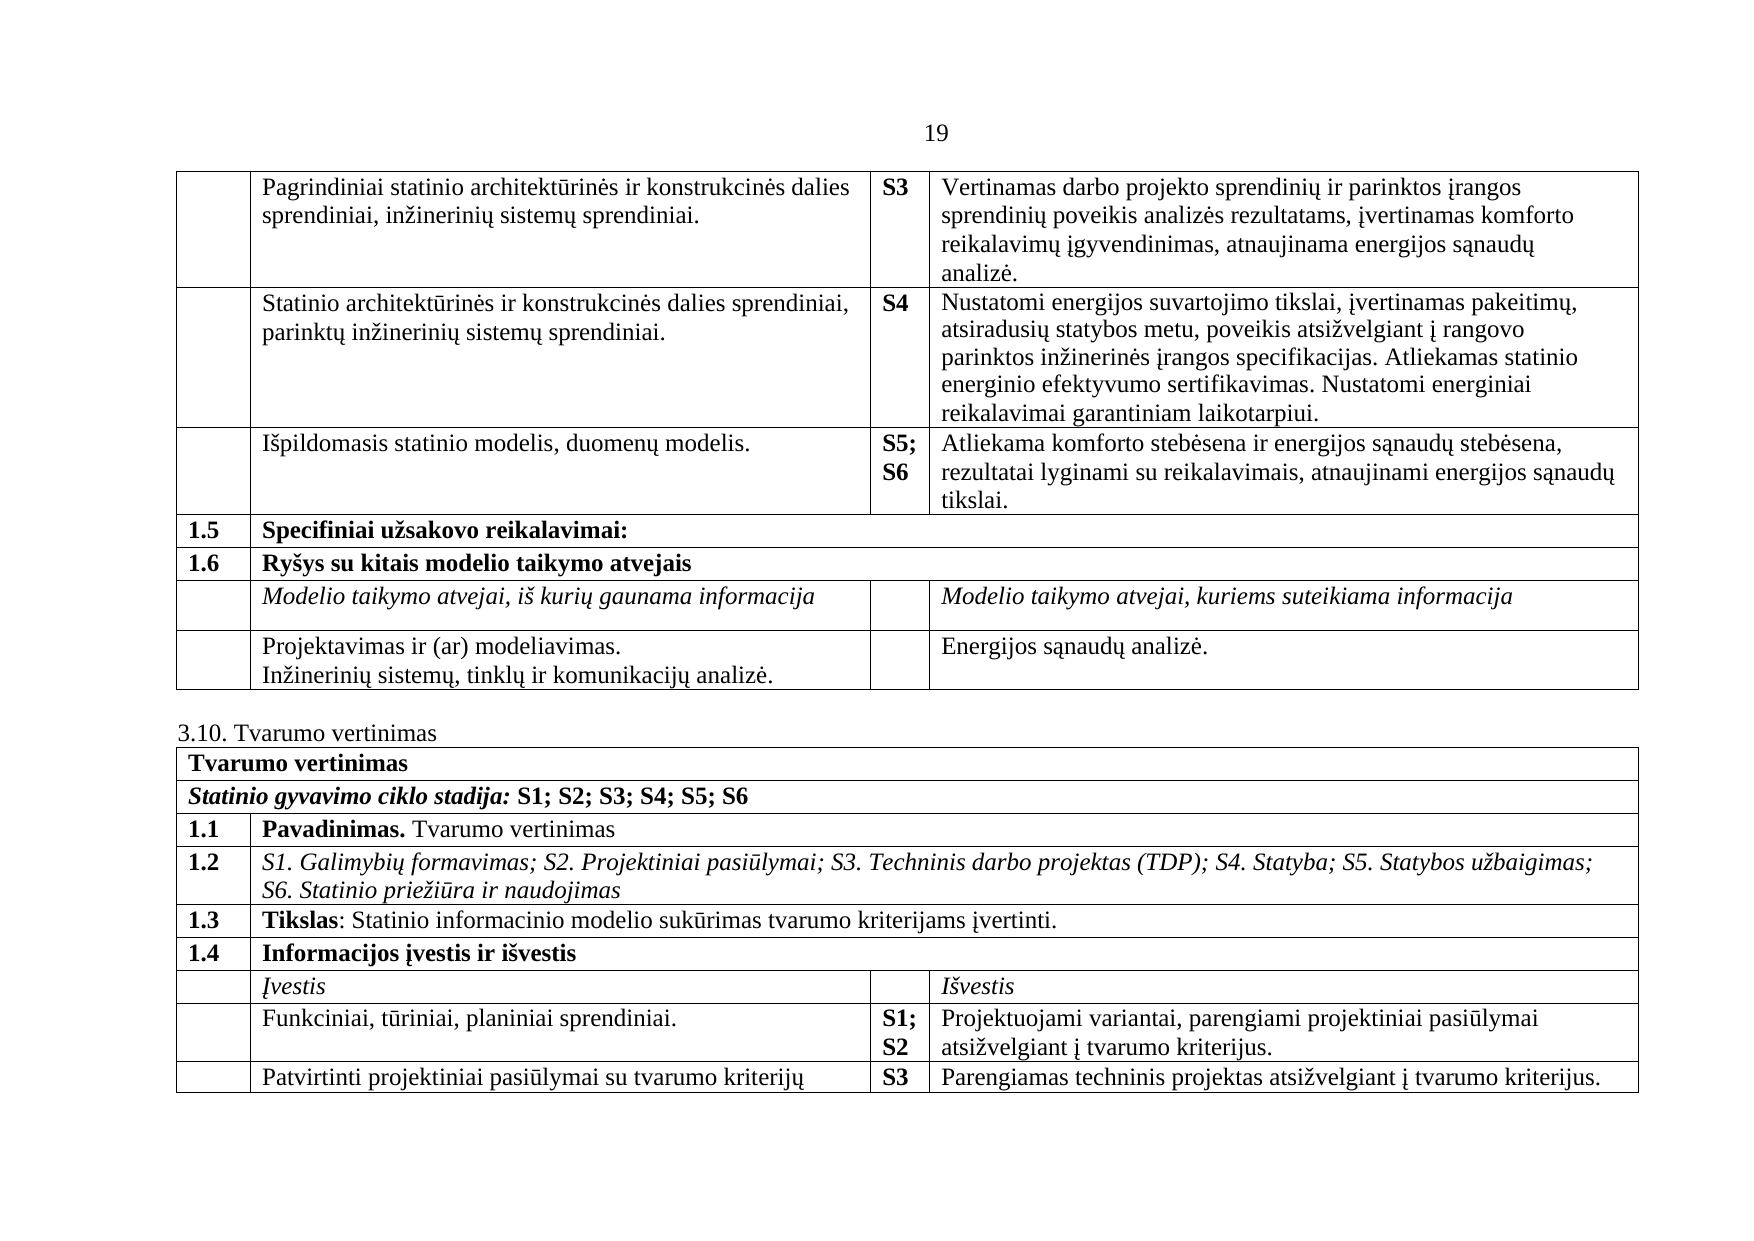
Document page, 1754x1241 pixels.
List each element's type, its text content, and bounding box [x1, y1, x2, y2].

table_cell 1.2 [177, 847, 250, 904]
table_cell Pavadinimas. Tvarumo vertinimas [251, 814, 1638, 846]
table_cell Informacijos įvestis ir išvestis [251, 938, 1638, 970]
table_cell [871, 971, 929, 1002]
table_cell 1.4 [177, 938, 250, 970]
table_cell 1.3 [177, 905, 250, 937]
table_cell Parengiamas techninis projektas atsižvelgiant į tvarumo kriterijus. [930, 1062, 1638, 1092]
table_cell [177, 172, 250, 287]
table_cell S3 [871, 172, 929, 287]
table_cell Modelio taikymo atvejai, iš kurių gaunama informacija [251, 581, 870, 630]
table_cell S4 [871, 288, 929, 427]
table_cell Atliekama komforto stebėsena ir energijos sąnaudų stebėsena, rezultatai lyginami su reikalavimais, atnaujinami energijos sąnaudų tikslai. [930, 428, 1638, 514]
table_cell Pagrindiniai statinio architektūrinės ir konstrukcinės dalies sprendiniai, inžinerinių sistemų sprendiniai. [251, 172, 870, 287]
table_header Tvarumo vertinimas [177, 748, 1638, 780]
table_cell [177, 631, 250, 688]
table_cell S1;S2 [871, 1004, 929, 1061]
table_cell Išvestis [930, 971, 1638, 1002]
table_cell Funkciniai, tūriniai, planiniai sprendiniai. [251, 1004, 870, 1061]
table_cell [177, 971, 250, 1002]
table_cell Modelio taikymo atvejai, kuriems suteikiama informacija [930, 581, 1638, 630]
table_cell Energijos sąnaudų analizė. [930, 631, 1638, 688]
table_cell [177, 581, 250, 630]
table_cell Tikslas: Statinio informacinio modelio sukūrimas tvarumo kriterijams įvertinti. [251, 905, 1638, 937]
table_cell S3 [871, 1062, 929, 1092]
table_cell [177, 1004, 250, 1061]
table_cell Patvirtinti projektiniai pasiūlymai su tvarumo kriterijų [251, 1062, 870, 1092]
table_cell Įvestis [251, 971, 870, 1002]
table_cell Nustatomi energijos suvartojimo tikslai, įvertinamas pakeitimų, atsiradusių statybos metu, poveikis atsižvelgiant į rangovo parinktos inžinerinės įrangos specifikacijas. Atliekamas statinio energinio efektyvumo sertifikavimas. Nustatomi energiniai reikalavimai garantiniam laikotarpiui. [930, 288, 1638, 427]
table_cell 1.1 [177, 814, 250, 846]
table_cell Ryšys su kitais modelio taikymo atvejais [251, 548, 1638, 580]
table_cell [177, 288, 250, 427]
text 3.10. Tvarumo vertinimas [177, 718, 1695, 747]
table_cell S1. Galimybių formavimas; S2. Projektiniai pasiūlymai; S3. Techninis darbo projektas (TDP); S4. Statyba; S5. Statybos užbaigimas; S6. Statinio priežiūra ir naudojimas [251, 847, 1638, 904]
table_cell Statinio architektūrinės ir konstrukcinės dalies sprendiniai, parinktų inžinerinių sistemų sprendiniai. [251, 288, 870, 427]
table_cell Projektavimas ir (ar) modeliavimas. Inžinerinių sistemų, tinklų ir komunikacijų analizė. [251, 631, 870, 688]
table_cell 1.5 [177, 515, 250, 547]
table_cell [871, 631, 929, 688]
table_cell Projektuojami variantai, parengiami projektiniai pasiūlymai atsižvelgiant į tvarumo kriterijus. [930, 1004, 1638, 1061]
table_cell [871, 581, 929, 630]
table_cell [177, 1062, 250, 1092]
table_cell S5; S6 [871, 428, 929, 514]
table_cell Specifiniai užsakovo reikalavimai: [251, 515, 1638, 547]
table_cell [177, 428, 250, 514]
table_cell 1.6 [177, 548, 250, 580]
table_cell Išpildomasis statinio modelis, duomenų modelis. [251, 428, 870, 514]
table_cell Statinio gyvavimo ciklo stadija: S1; S2; S3; S4; S5; S6 [177, 781, 1638, 813]
table_cell Vertinamas darbo projekto sprendinių ir parinktos įrangos sprendinių poveikis analizės rezultatams, įvertinamas komforto reikalavimų įgyvendinimas, atnaujinama energijos sąnaudų analizė. [930, 172, 1638, 287]
